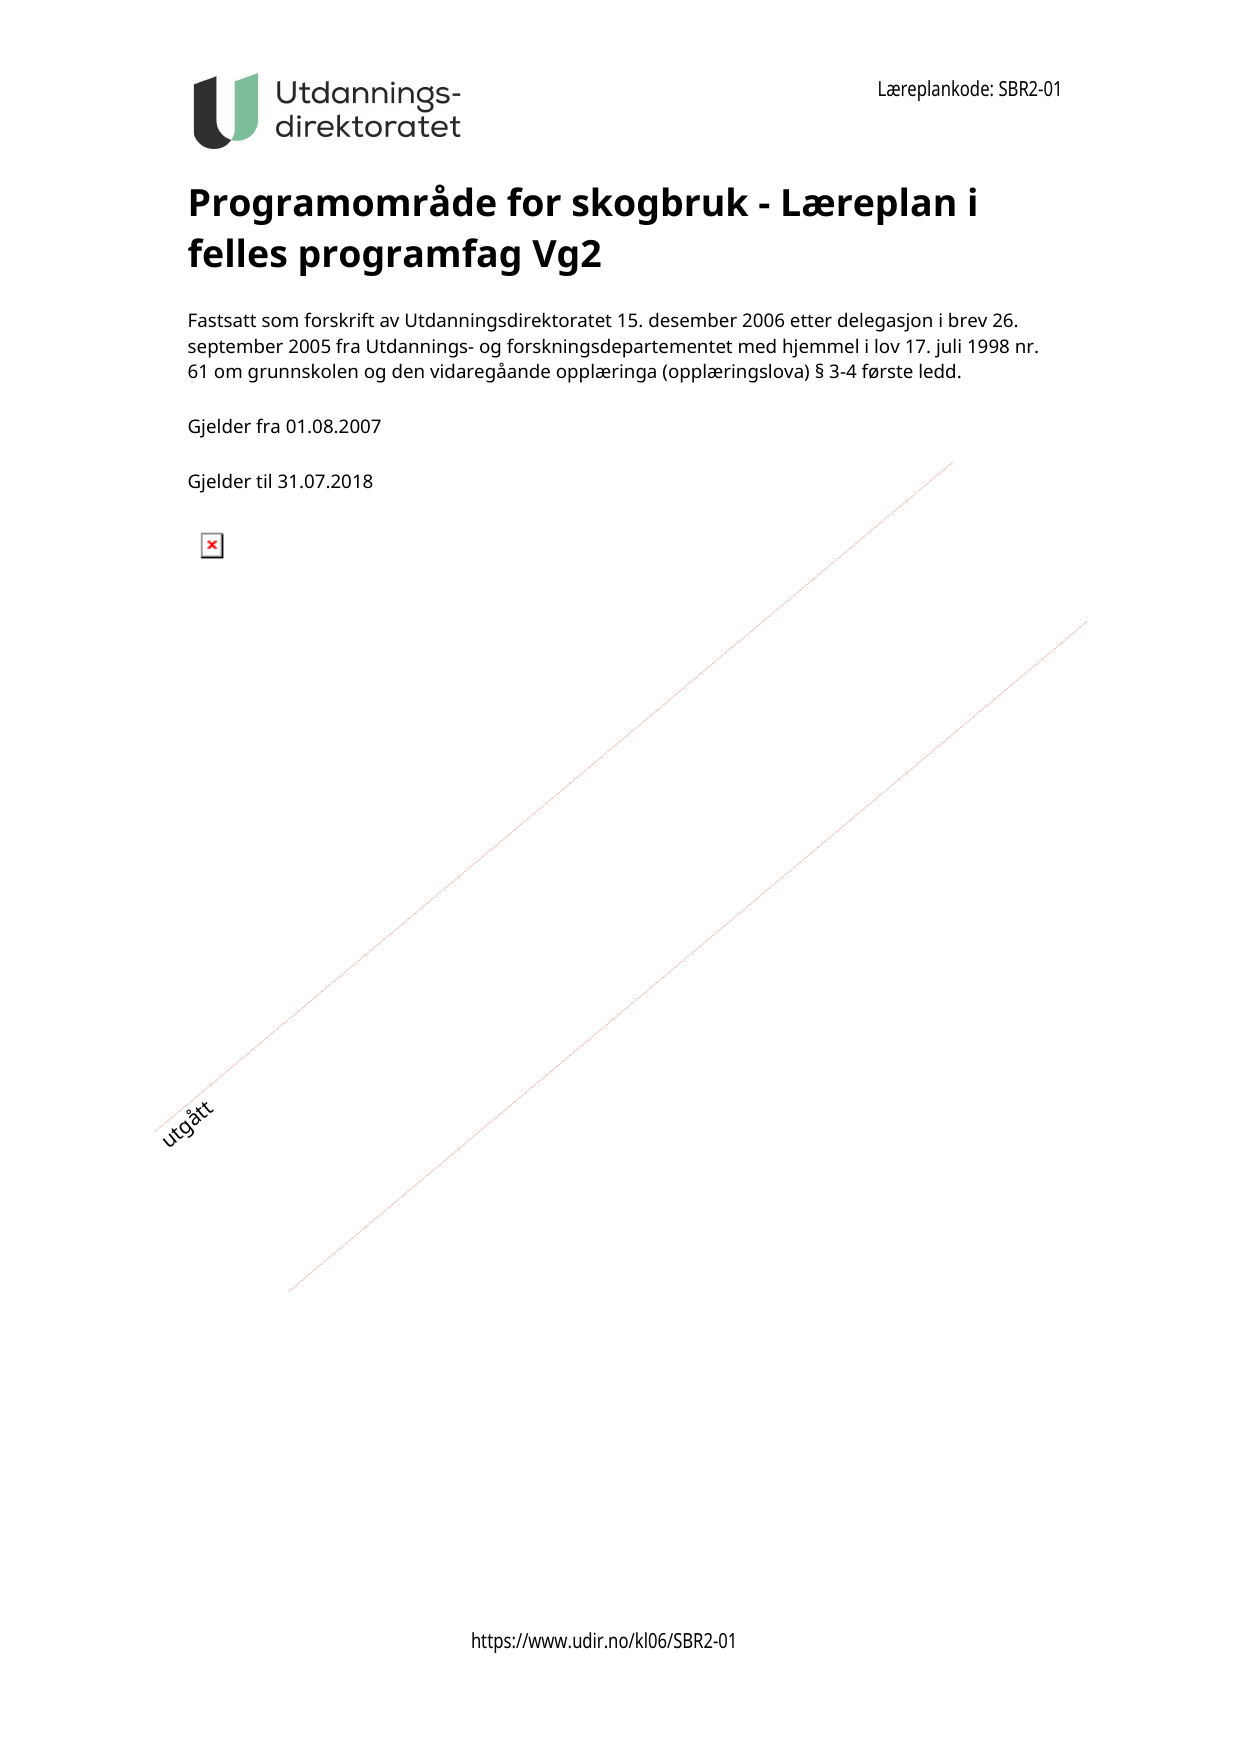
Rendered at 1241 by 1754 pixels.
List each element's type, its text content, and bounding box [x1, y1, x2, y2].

picture [193, 73, 461, 149]
text Gjelder til 31.07.2018 [917, 468, 1053, 493]
text Fastsatt som forskrift av Utdanningsdirektoratet 15. desember 2006 etter delegasjon i brev 26. september 2005 fra Utdannings- og forskningsdepartementet med hjemmel i lov 17. juli 1998 nr. 61 om grunnskolen og den vidaregåande opplæringa (opplæringslova) § 3-4 første ledd. [962, 308, 1053, 384]
text Gjelder fra 01.08.2007 [386, 413, 1053, 439]
text Gjelder til 31.07.2018 [378, 468, 944, 493]
picture [187, 522, 238, 573]
subtitle Programområde for skogbruk - Læreplan i felles programfag Vg2 [187, 176, 1053, 278]
